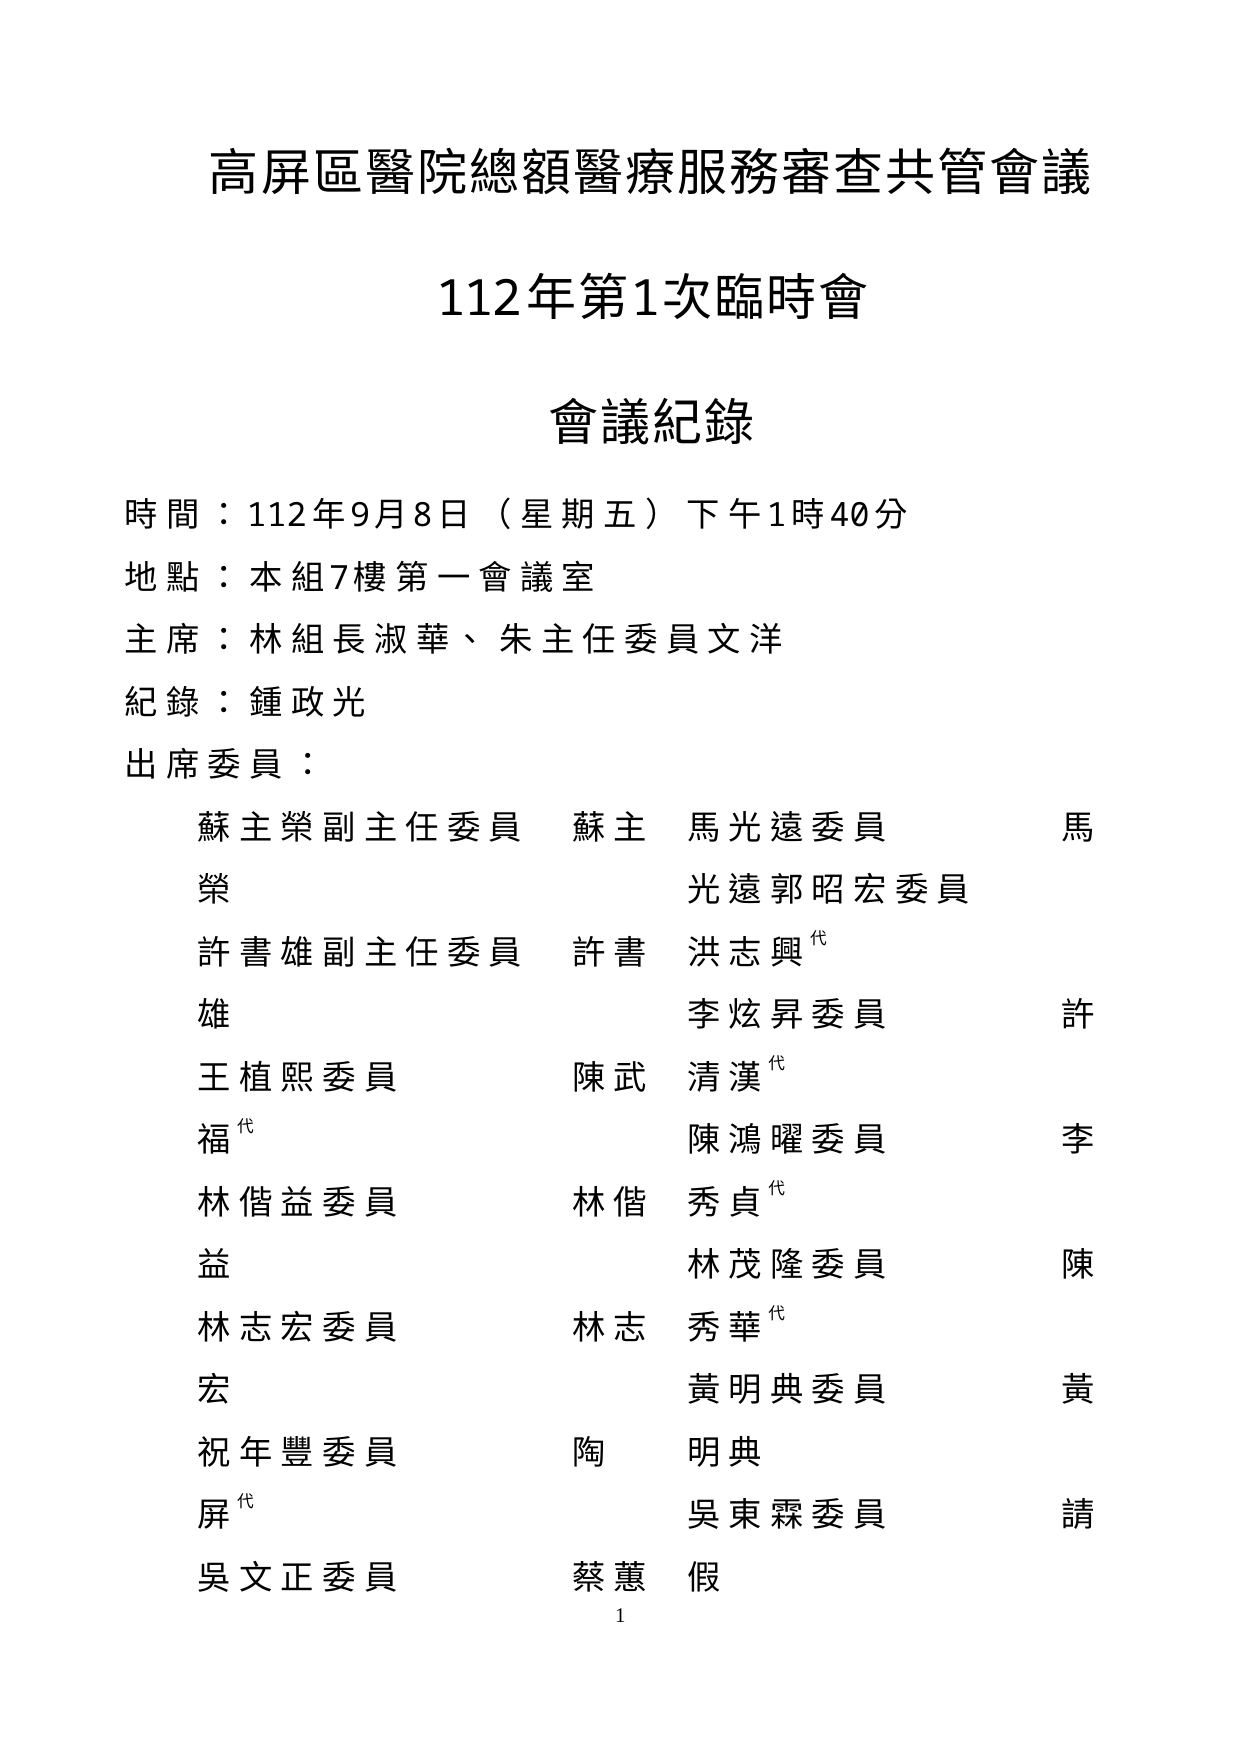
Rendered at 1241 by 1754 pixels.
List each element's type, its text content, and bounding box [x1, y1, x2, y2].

text 地點：本組7樓第一會議室 [120, 533, 1120, 596]
subtitle 會議紀錄 [174, 346, 1120, 471]
subtitle 高屏區醫院總額醫療服務審查共管會議 [174, 96, 1120, 221]
text 主席：林組長淑華、朱主任委員文洋 紀錄：鍾政光 [120, 596, 1120, 721]
table_header 蘇主榮副主任委員 蘇主榮 許書雄副主任委員 許書雄 王植熙委員 陳武福代 林偕益委員 林偕益 林志宏委員 林志宏 祝年豐委員 陶 屏代 吳文正委員 蔡蕙如代 王照元委員 請 假 杜元坤委員 蔡易廷代 謝宗保委員 黃樹訪代 [173, 783, 666, 1596]
text 出席委員： [120, 721, 1120, 783]
subtitle 時間：112年9月8日（星期五）下午1時40分 [120, 471, 1120, 533]
subtitle 112年第1次臨時會 [174, 221, 1120, 346]
table_header 馬光遠委員 馬光遠郭昭宏委員 洪志興代 李炫昇委員 許清漢代 陳鴻曜委員 李秀貞代 林茂隆委員 陳秀華代 黃明典委員 黃明典 吳東霖委員 請 假 趙昭欽委員 請 假 蕭志文委員 蕭志文 尤瑜文委員 舒碧雯代 [666, 783, 1117, 1596]
